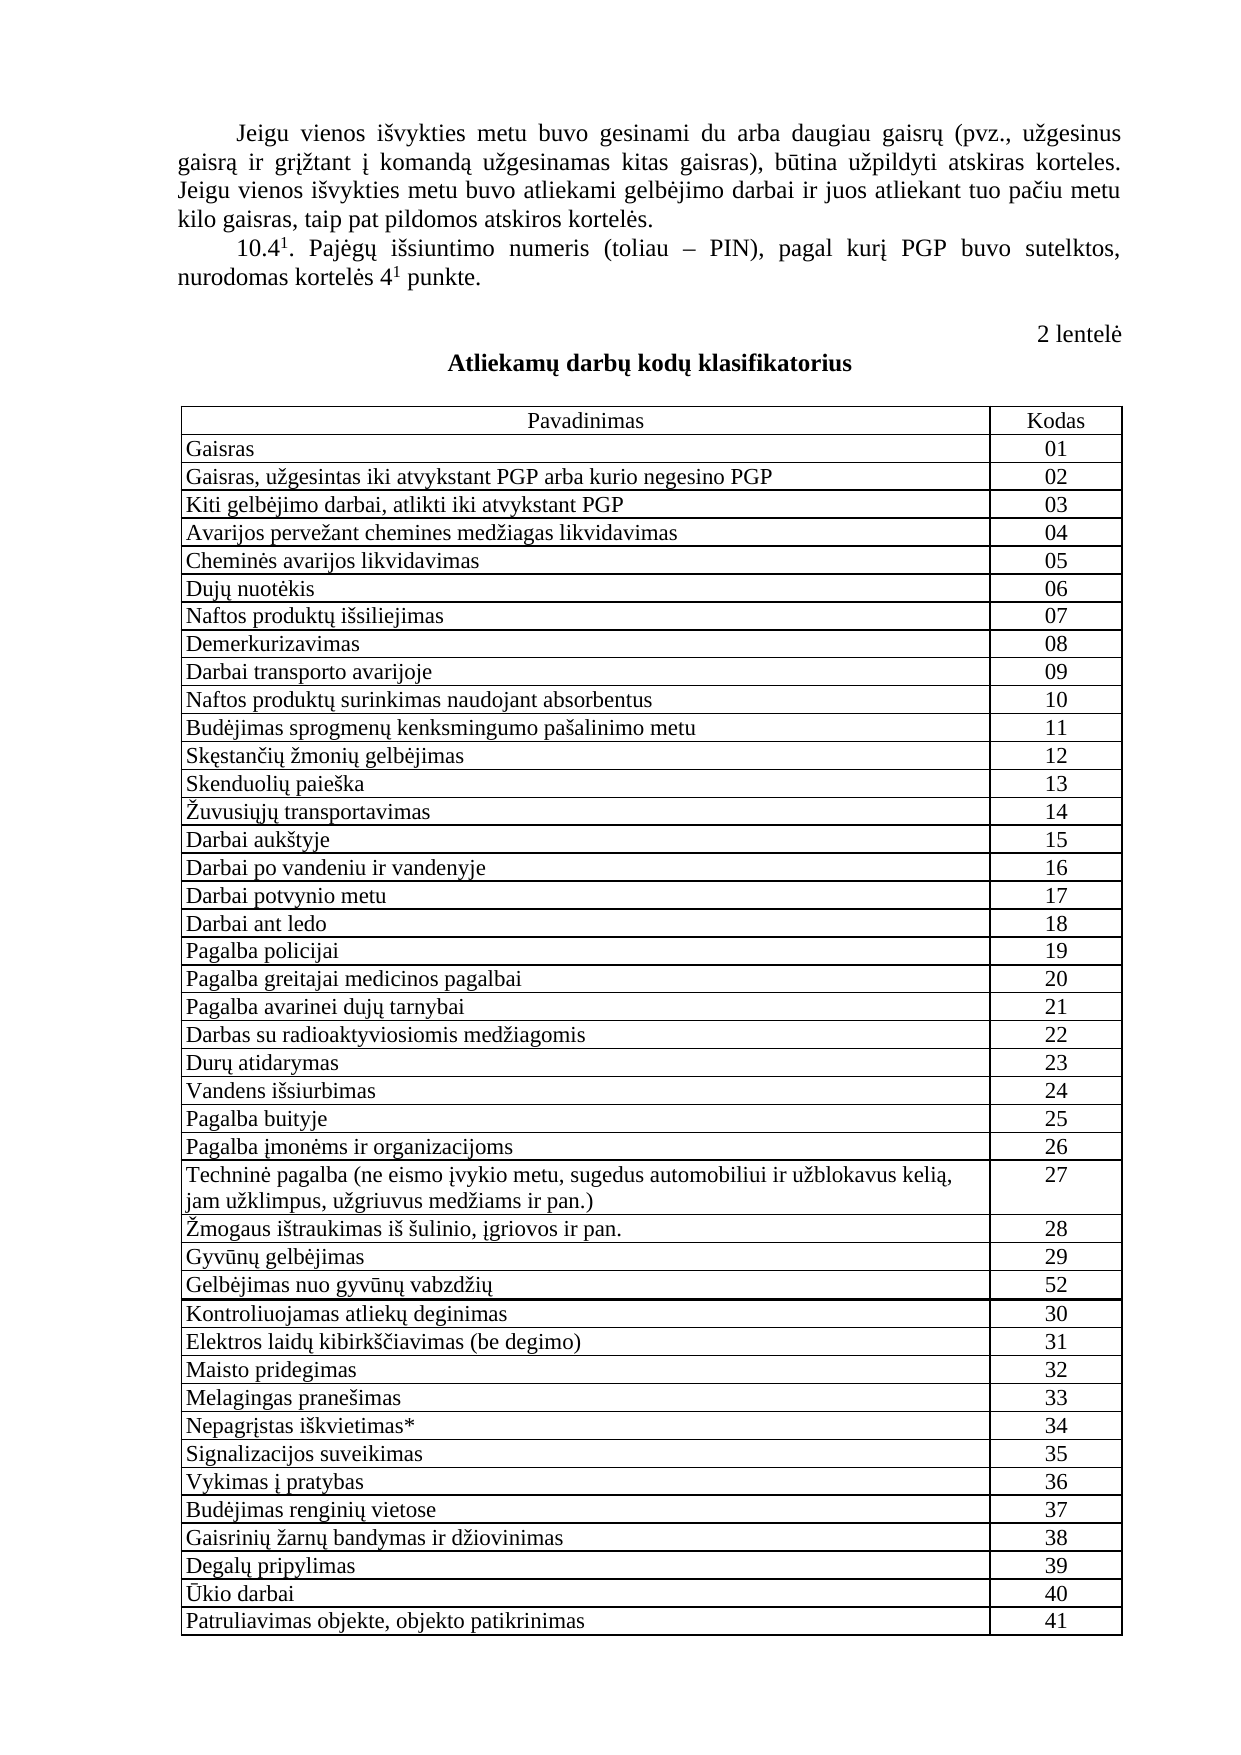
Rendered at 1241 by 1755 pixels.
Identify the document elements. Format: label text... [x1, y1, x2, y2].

table_cell 10 [991, 686, 1121, 713]
table_cell Naftos produktų surinkimas naudojant absorbentus [182, 686, 989, 713]
table_cell Darbai potvynio metu [182, 882, 989, 908]
table_cell 19 [991, 938, 1121, 964]
table_cell 34 [991, 1412, 1121, 1438]
table_cell Techninė pagalba (ne eismo įvykio metu, sugedus automobiliui ir užblokavus kelią, jam užklimpus, užgriuvus medžiams ir pan.) [182, 1161, 989, 1214]
table_cell 02 [991, 463, 1121, 489]
table_cell Žmogaus ištraukimas iš šulinio, įgriovos ir pan. [182, 1215, 989, 1242]
table_cell 35 [991, 1440, 1121, 1466]
table_cell Naftos produktų išsiliejimas [182, 603, 989, 629]
table_cell 20 [991, 966, 1121, 992]
table_cell Maisto pridegimas [182, 1356, 989, 1383]
table_cell 38 [991, 1524, 1121, 1550]
table_cell 16 [991, 854, 1121, 880]
table_cell 08 [991, 631, 1121, 657]
table_cell 09 [991, 658, 1121, 685]
table_cell Dujų nuotėkis [182, 575, 989, 601]
table_cell Signalizacijos suveikimas [182, 1440, 989, 1466]
table_cell 23 [991, 1049, 1121, 1076]
table_cell Skenduolių paieška [182, 770, 989, 796]
table_cell Ūkio darbai [182, 1580, 989, 1606]
table_cell 06 [991, 575, 1121, 601]
table_cell 15 [991, 826, 1121, 852]
table_cell 37 [991, 1496, 1121, 1522]
table_cell 14 [991, 798, 1121, 824]
table_cell Darbai aukštyje [182, 826, 989, 852]
table_cell Budėjimas renginių vietose [182, 1496, 989, 1522]
table_cell Pagalba įmonėms ir organizacijoms [182, 1133, 989, 1159]
table_cell Durų atidarymas [182, 1049, 989, 1076]
table_cell Avarijos pervežant chemines medžiagas likvidavimas [182, 519, 989, 545]
table_cell Kiti gelbėjimo darbai, atlikti iki atvykstant PGP [182, 491, 989, 517]
table_cell Cheminės avarijos likvidavimas [182, 547, 989, 573]
text Atliekamų darbų kodų klasifikatorius [177, 348, 1122, 377]
table_cell Elektros laidų kibirkščiavimas (be degimo) [182, 1328, 989, 1355]
table_cell 05 [991, 547, 1121, 573]
table_cell Pagalba policijai [182, 938, 989, 964]
table_cell Degalų pripylimas [182, 1552, 989, 1578]
table_cell Gelbėjimas nuo gyvūnų vabzdžių [182, 1271, 989, 1297]
table_cell Budėjimas sprogmenų kenksmingumo pašalinimo metu [182, 714, 989, 741]
table_cell 39 [991, 1552, 1121, 1578]
table_cell 28 [991, 1215, 1121, 1242]
table_cell 40 [991, 1580, 1121, 1606]
table_header Pavadinimas [182, 407, 989, 433]
table_cell Žuvusiųjų transportavimas [182, 798, 989, 824]
table_cell Pagalba greitajai medicinos pagalbai [182, 966, 989, 992]
table_cell Melagingas pranešimas [182, 1384, 989, 1411]
table_cell 52 [991, 1271, 1121, 1297]
table_cell Patruliavimas objekte, objekto patikrinimas [182, 1608, 989, 1634]
table_cell 12 [991, 742, 1121, 768]
table_cell 22 [991, 1021, 1121, 1048]
table_cell 36 [991, 1468, 1121, 1494]
table_header Kodas [991, 407, 1121, 433]
table_cell 17 [991, 882, 1121, 908]
table_cell Demerkurizavimas [182, 631, 989, 657]
table_cell Skęstančių žmonių gelbėjimas [182, 742, 989, 768]
table_cell 18 [991, 910, 1121, 936]
text Jeigu vienos išvykties metu buvo gesinami du arba daugiau gaisrų (pvz., užgesinus gaisrą ir grįžtant į komandą užgesinamas kitas gaisras), būtina užpildyti atskiras korteles. Jeigu vienos išvykties metu buvo atliekami gelbėjimo darbai ir juos atliekant tuo pačiu metu kilo gaisras, taip pat pildomos atskiros kortelės. [177, 118, 1122, 233]
table_cell 33 [991, 1384, 1121, 1411]
table_cell Darbai transporto avarijoje [182, 658, 989, 685]
table_cell Darbai po vandeniu ir vandenyje [182, 854, 989, 880]
table_cell Gaisras [182, 435, 989, 461]
text 2 lentelė [177, 319, 1122, 348]
table_cell 21 [991, 993, 1121, 1020]
table_cell 27 [991, 1161, 1121, 1214]
table_cell 26 [991, 1133, 1121, 1159]
table_cell 32 [991, 1356, 1121, 1383]
table_cell 25 [991, 1105, 1121, 1131]
table_cell Kontroliuojamas atliekų deginimas [182, 1301, 989, 1327]
table_cell 03 [991, 491, 1121, 517]
table_cell Darbas su radioaktyviosiomis medžiagomis [182, 1021, 989, 1048]
table_cell 01 [991, 435, 1121, 461]
table_cell 41 [991, 1608, 1121, 1634]
table_cell 11 [991, 714, 1121, 741]
table_cell 04 [991, 519, 1121, 545]
text 10.41. Pajėgų išsiuntimo numeris (toliau – PIN), pagal kurį PGP buvo sutelktos, nurodomas kortelės 41 punkte. [177, 233, 1122, 291]
table_cell Gaisrinių žarnų bandymas ir džiovinimas [182, 1524, 989, 1550]
table_cell 13 [991, 770, 1121, 796]
table_cell Vykimas į pratybas [182, 1468, 989, 1494]
table_cell Gyvūnų gelbėjimas [182, 1243, 989, 1269]
table_cell Darbai ant ledo [182, 910, 989, 936]
table_cell 24 [991, 1077, 1121, 1103]
table_cell 29 [991, 1243, 1121, 1269]
table_cell 31 [991, 1328, 1121, 1355]
table_cell Vandens išsiurbimas [182, 1077, 989, 1103]
table_cell 30 [991, 1301, 1121, 1327]
table_cell Pagalba avarinei dujų tarnybai [182, 993, 989, 1020]
table_cell 07 [991, 603, 1121, 629]
table_cell Pagalba buityje [182, 1105, 989, 1131]
table_cell Nepagrįstas iškvietimas* [182, 1412, 989, 1438]
table_cell Gaisras, užgesintas iki atvykstant PGP arba kurio negesino PGP [182, 463, 989, 489]
